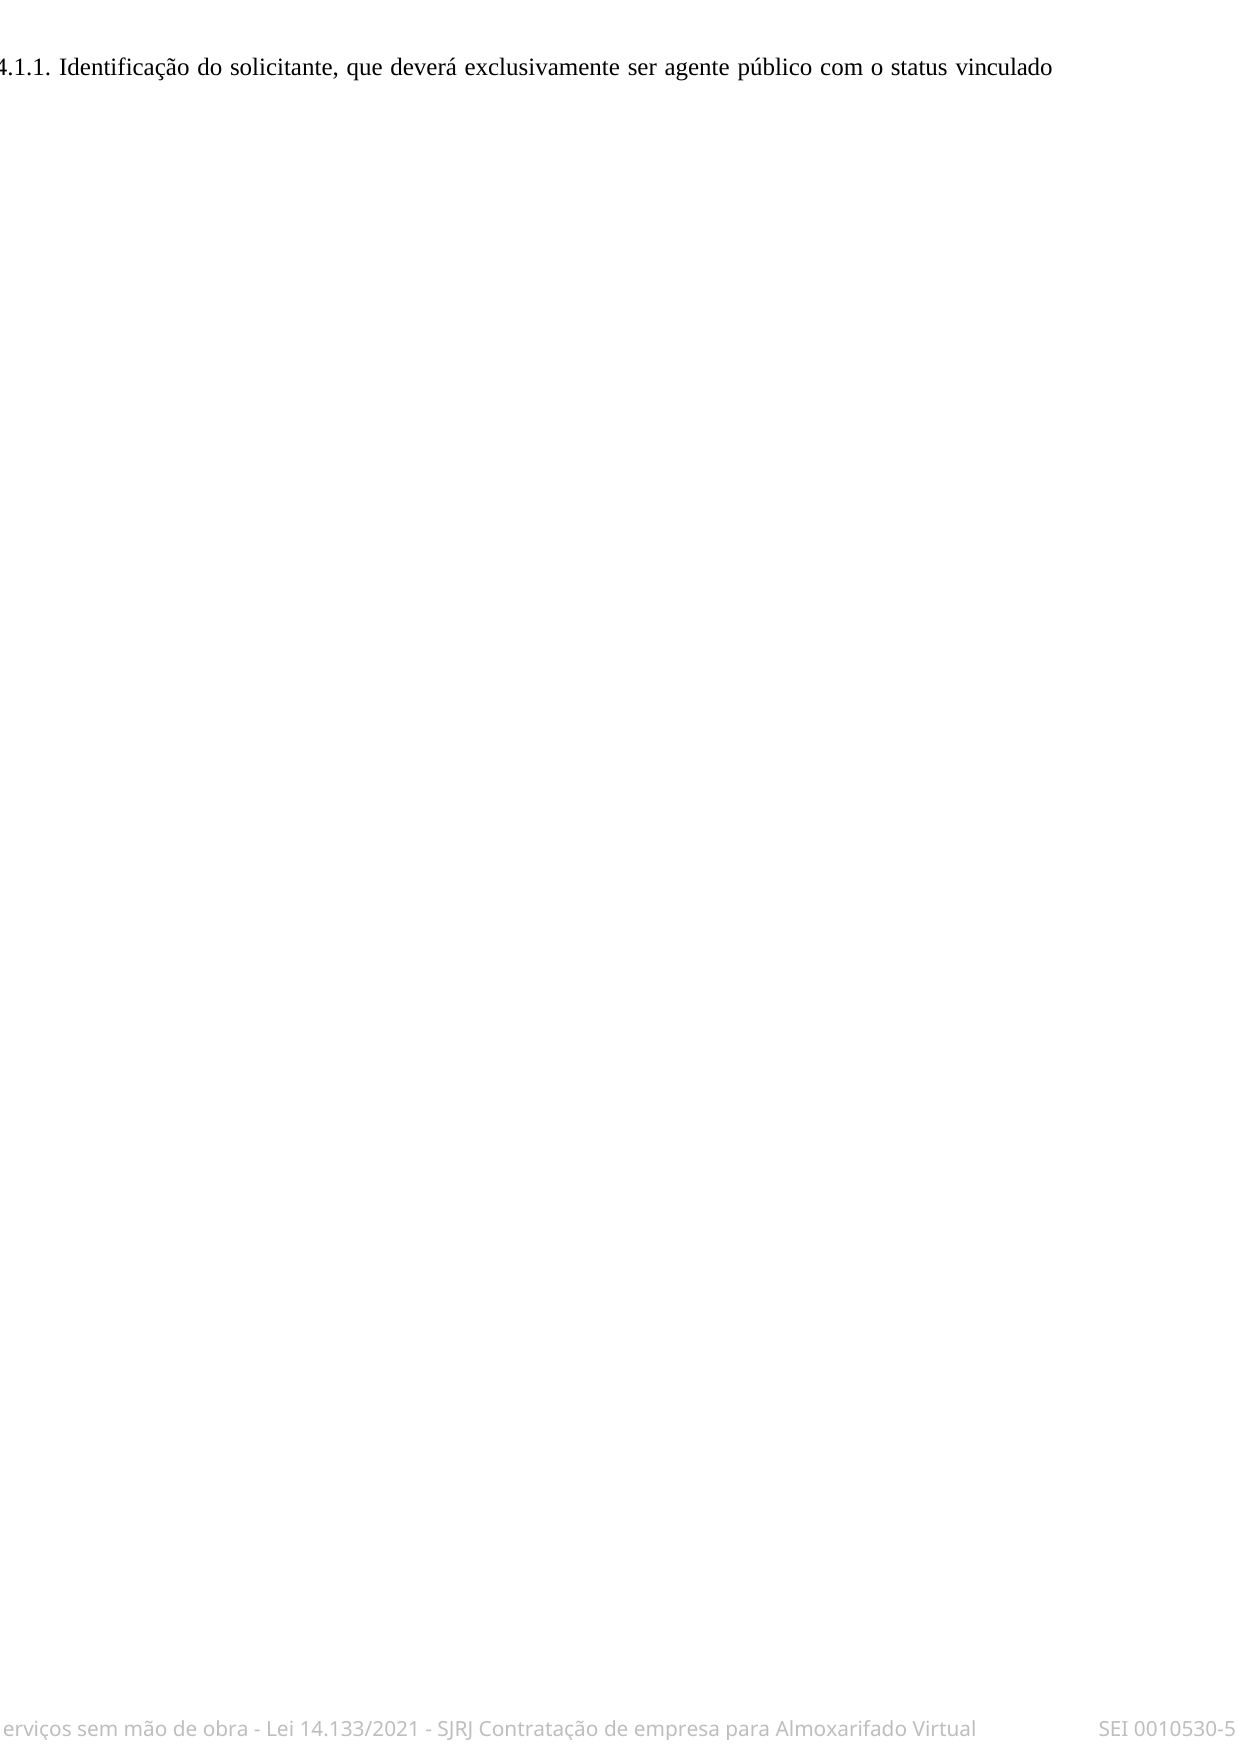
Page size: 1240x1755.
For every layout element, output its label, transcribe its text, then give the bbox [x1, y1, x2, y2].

list Identificação do solicitante, que deverá exclusivamente ser agente público com o status vinculado [0, 52, 1181, 81]
